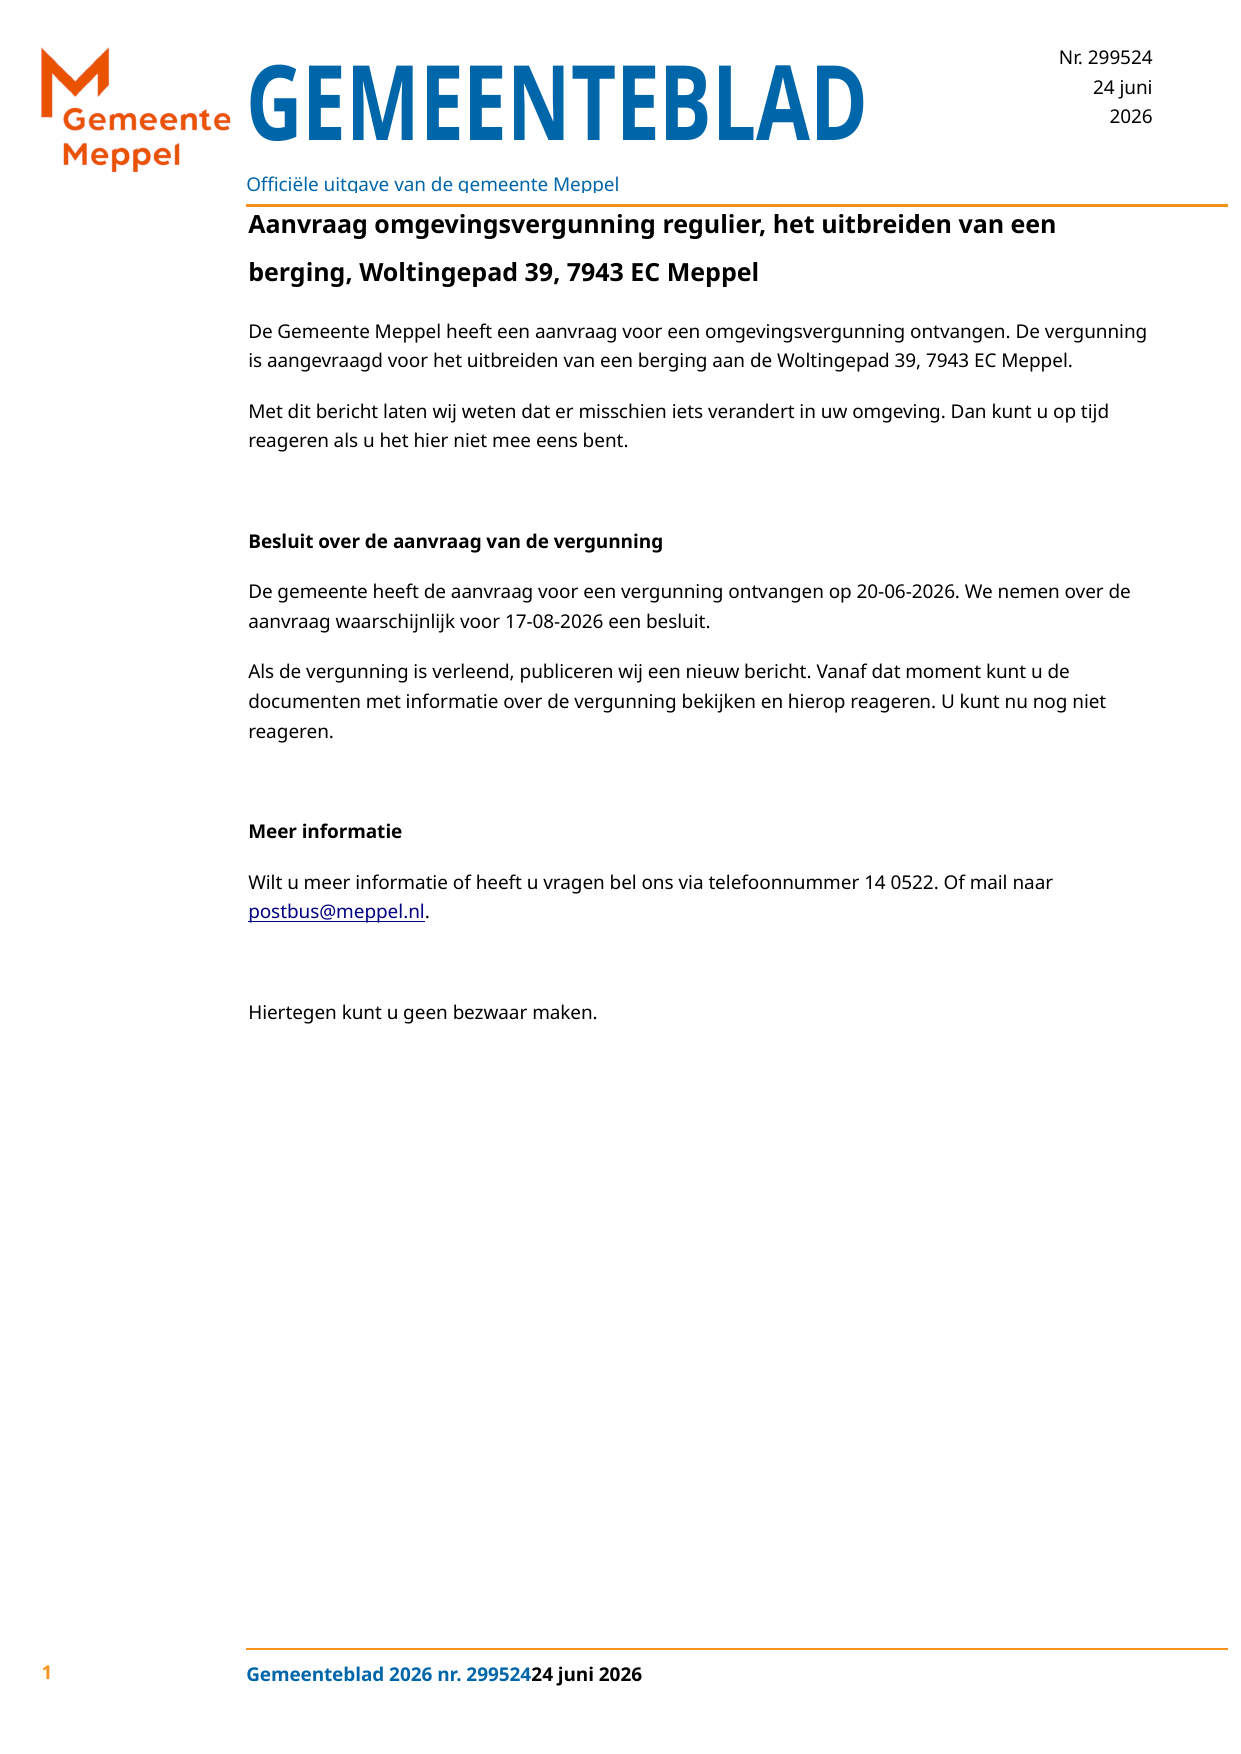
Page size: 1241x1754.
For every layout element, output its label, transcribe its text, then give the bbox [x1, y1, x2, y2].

picture [41, 47, 231, 172]
text Wilt u meer informatie of heeft u vragen bel ons via telefoonnummer 14 0522. Of mail naar postbus@meppel.nl. [248, 869, 1152, 924]
text Aanvraag omgevingsvergunning regulier, het uitbreiden van een berging, Woltingepad 39, 7943 EC Meppel [248, 207, 1152, 288]
text Besluit over de aanvraag van de vergunning [248, 528, 1152, 554]
text Met dit bericht laten wij weten dat er misschien iets verandert in uw omgeving. Dan kunt u op tijd reageren als u het hier niet mee eens bent. [248, 398, 1152, 453]
text De Gemeente Meppel heeft een aanvraag voor een omgevingsvergunning ontvangen. De vergunning is aangevraagd voor het uitbreiden van een berging aan de Woltingepad 39, 7943 EC Meppel. [248, 318, 1152, 373]
text Meer informatie [248, 819, 1152, 844]
text Hiertegen kunt u geen bezwaar maken. [248, 999, 1152, 1025]
text De gemeente heeft de aanvraag voor een vergunning ontvangen op 20-06-2026. We nemen over de aanvraag waarschijnlijk voor 17-08-2026 een besluit. [248, 579, 1152, 634]
text Als de vergunning is verleend, publiceren wij een nieuw bericht. Vanaf dat moment kunt u de documenten met informatie over de vergunning bekijken en hierop reageren. U kunt nu nog niet reageren. [248, 659, 1152, 744]
